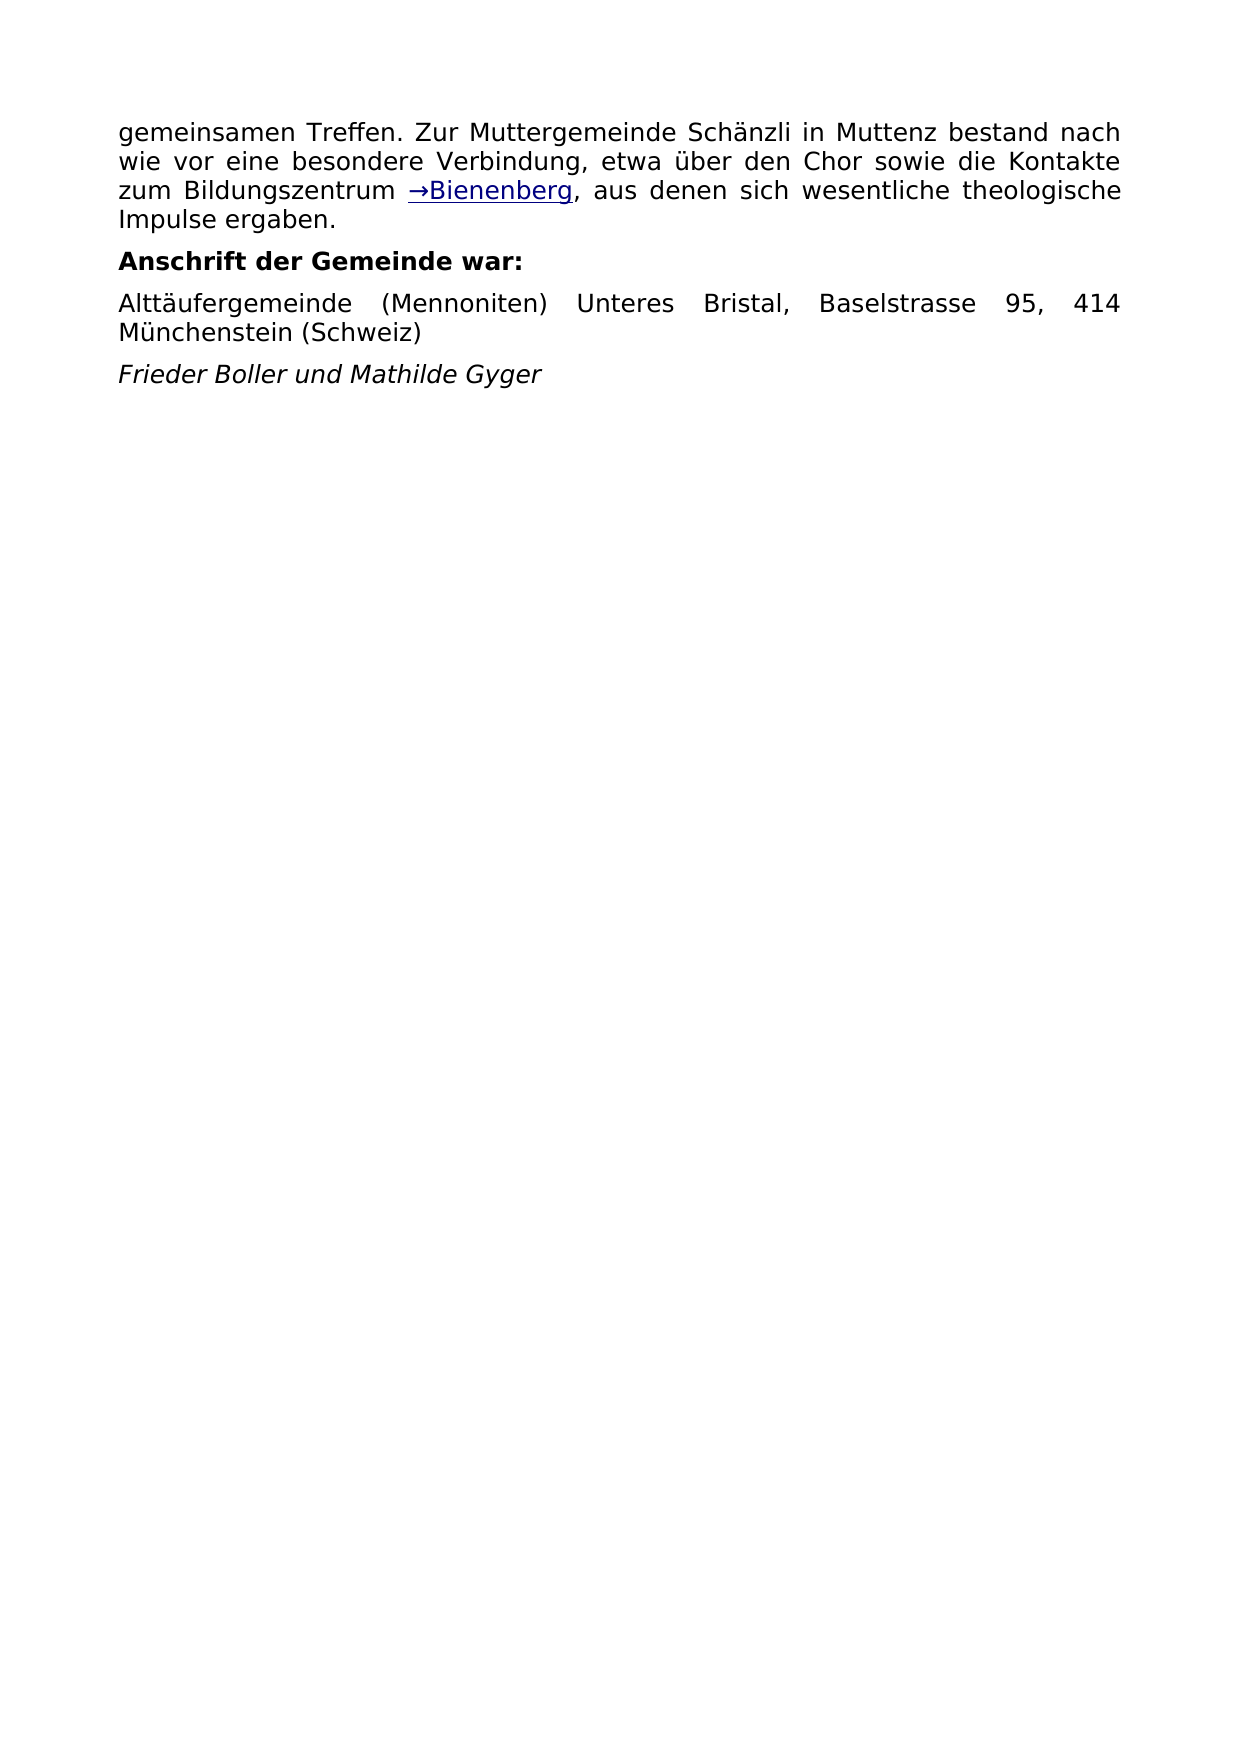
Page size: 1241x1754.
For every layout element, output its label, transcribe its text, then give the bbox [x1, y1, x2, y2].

text gemeinsamen Treffen. Zur Muttergemeinde Schänzli in Muttenz bestand nach wie vor eine besondere Verbindung, etwa über den Chor sowie die Kontakte zum Bildungszentrum →Bienenberg, aus denen sich wesentliche theologische Impulse ergaben. [118, 118, 1122, 235]
text Anschrift der Gemeinde war: [118, 247, 1122, 276]
text Alttäufergemeinde (Mennoniten) Unteres Bristal, Baselstrasse 95, 414 Münchenstein (Schweiz) [118, 289, 1122, 347]
text Frieder Boller und Mathilde Gyger [118, 360, 1122, 389]
